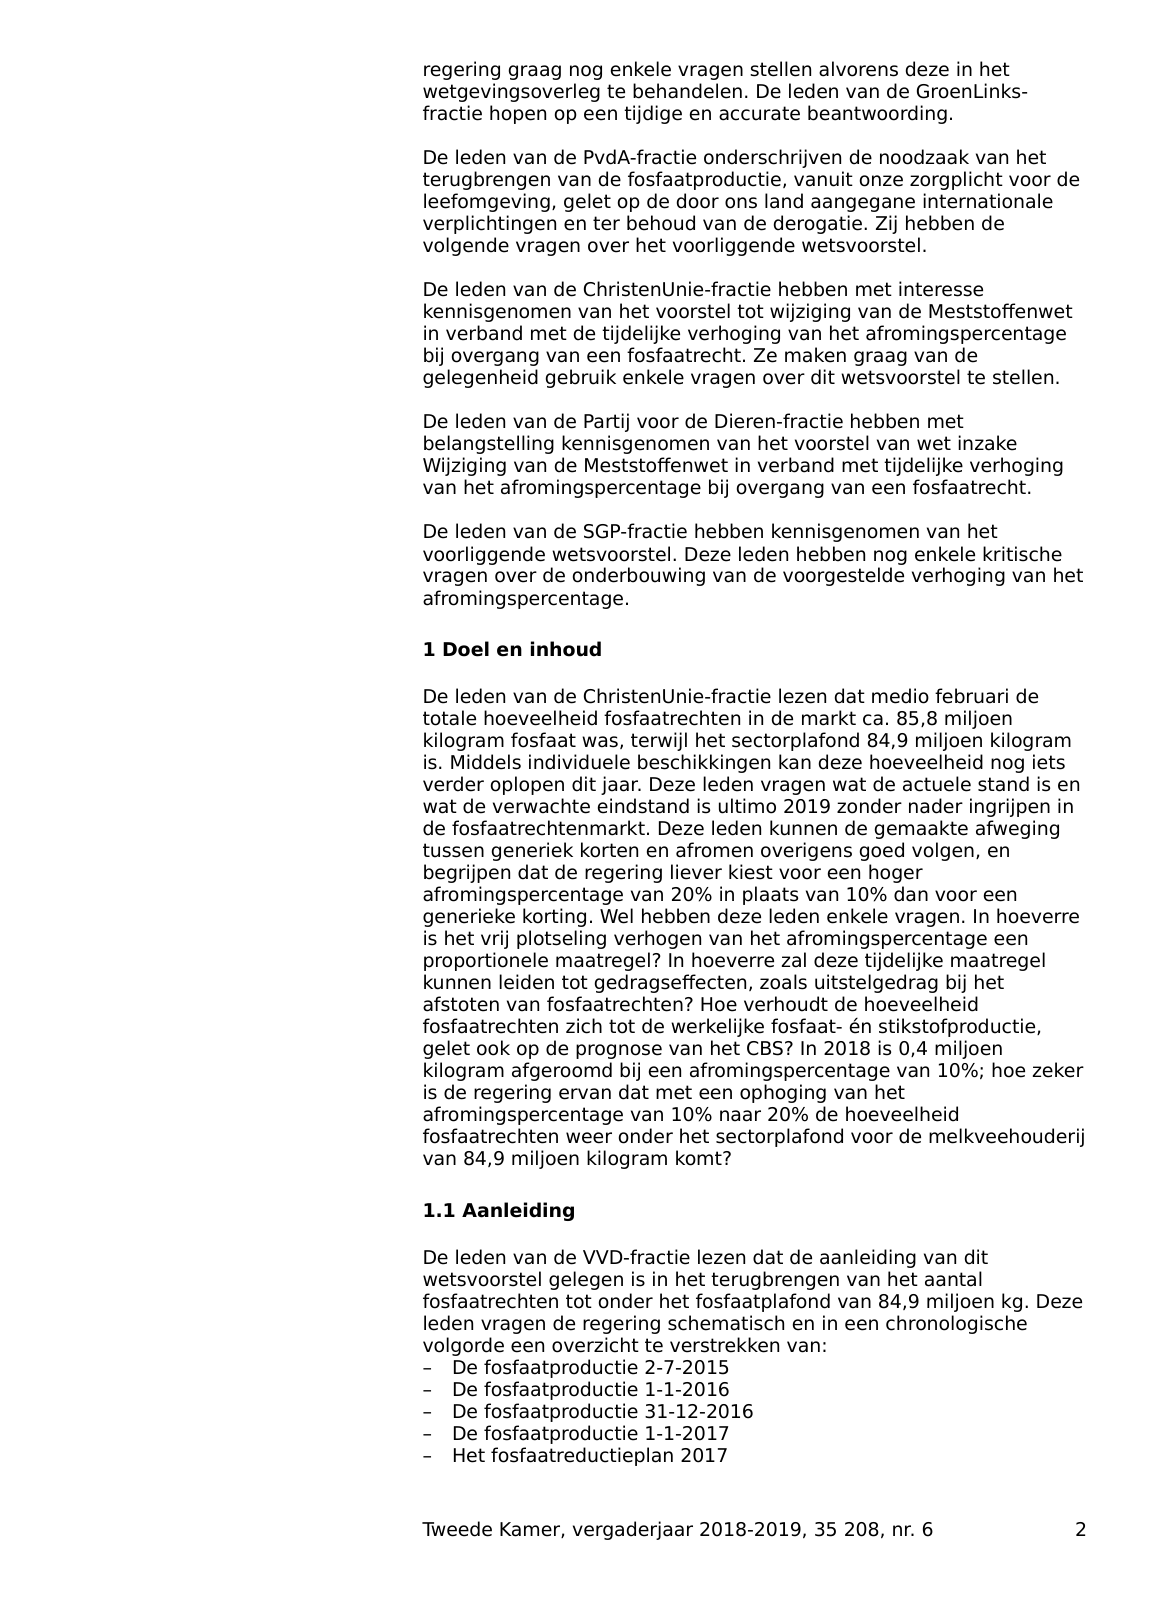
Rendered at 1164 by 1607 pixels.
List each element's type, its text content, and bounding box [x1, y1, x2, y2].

text regering graag nog enkele vragen stellen alvorens deze in het wetgevingsoverleg te behandelen. De leden van de GroenLinks-fractie hopen op een tijdige en accurate beantwoording. [422, 59, 1087, 125]
text – De fosfaatproductie 1-1-2017 [422, 1423, 1087, 1445]
text De leden van de SGP-fractie hebben kennisgenomen van het voorliggende wetsvoorstel. Deze leden hebben nog enkele kritische vragen over de onderbouwing van de voorgestelde verhoging van het afromingspercentage. [422, 521, 1087, 609]
subtitle 1 Doel en inhoud [422, 639, 1087, 661]
text De leden van de Partij voor de Dieren-fractie hebben met belangstelling kennisgenomen van het voorstel van wet inzake Wijziging van de Meststoffenwet in verband met tijdelijke verhoging van het afromingspercentage bij overgang van een fosfaatrecht. [422, 411, 1087, 499]
text – Het fosfaatreductieplan 2017 [422, 1445, 1087, 1467]
text – De fosfaatproductie 1-1-2016 [422, 1379, 1087, 1401]
text – De fosfaatproductie 2-7-2015 [422, 1357, 1087, 1379]
text De leden van de ChristenUnie-fractie hebben met interesse kennisgenomen van het voorstel tot wijziging van de Meststoffenwet in verband met de tijdelijke verhoging van het afromingspercentage bij overgang van een fosfaatrecht. Ze maken graag van de gelegenheid gebruik enkele vragen over dit wetsvoorstel te stellen. [422, 279, 1087, 389]
text – De fosfaatproductie 31-12-2016 [422, 1401, 1087, 1423]
text De leden van de PvdA-fractie onderschrijven de noodzaak van het terugbrengen van de fosfaatproductie, vanuit onze zorgplicht voor de leefomgeving, gelet op de door ons land aangegane internationale verplichtingen en ter behoud van de derogatie. Zij hebben de volgende vragen over het voorliggende wetsvoorstel. [422, 147, 1087, 257]
text De leden van de ChristenUnie-fractie lezen dat medio februari de totale hoeveelheid fosfaatrechten in de markt ca. 85,8 miljoen kilogram fosfaat was, terwijl het sectorplafond 84,9 miljoen kilogram is. Middels individuele beschikkingen kan deze hoeveelheid nog iets verder oplopen dit jaar. Deze leden vragen wat de actuele stand is en wat de verwachte eindstand is ultimo 2019 zonder nader ingrijpen in de fosfaatrechtenmarkt. Deze leden kunnen de gemaakte afweging tussen generiek korten en afromen overigens goed volgen, en begrijpen dat de regering liever kiest voor een hoger afromingspercentage van 20% in plaats van 10% dan voor een generieke korting. Wel hebben deze leden enkele vragen. In hoeverre is het vrij plotseling verhogen van het afromingspercentage een proportionele maatregel? In hoeverre zal deze tijdelijke maatregel kunnen leiden tot gedragseffecten, zoals uitstelgedrag bij het afstoten van fosfaatrechten? Hoe verhoudt de hoeveelheid fosfaatrechten zich tot de werkelijke fosfaat- én stikstofproductie, gelet ook op de prognose van het CBS? In 2018 is 0,4 miljoen kilogram afgeroomd bij een afromingspercentage van 10%; hoe zeker is de regering ervan dat met een ophoging van het afromingspercentage van 10% naar 20% de hoeveelheid fosfaatrechten weer onder het sectorplafond voor de melkveehouderij van 84,9 miljoen kilogram komt? [422, 686, 1087, 1170]
subtitle 1.1 Aanleiding [422, 1200, 1087, 1222]
text De leden van de VVD-fractie lezen dat de aanleiding van dit wetsvoorstel gelegen is in het terugbrengen van het aantal fosfaatrechten tot onder het fosfaatplafond van 84,9 miljoen kg. Deze leden vragen de regering schematisch en in een chronologische volgorde een overzicht te verstrekken van: [422, 1247, 1087, 1357]
